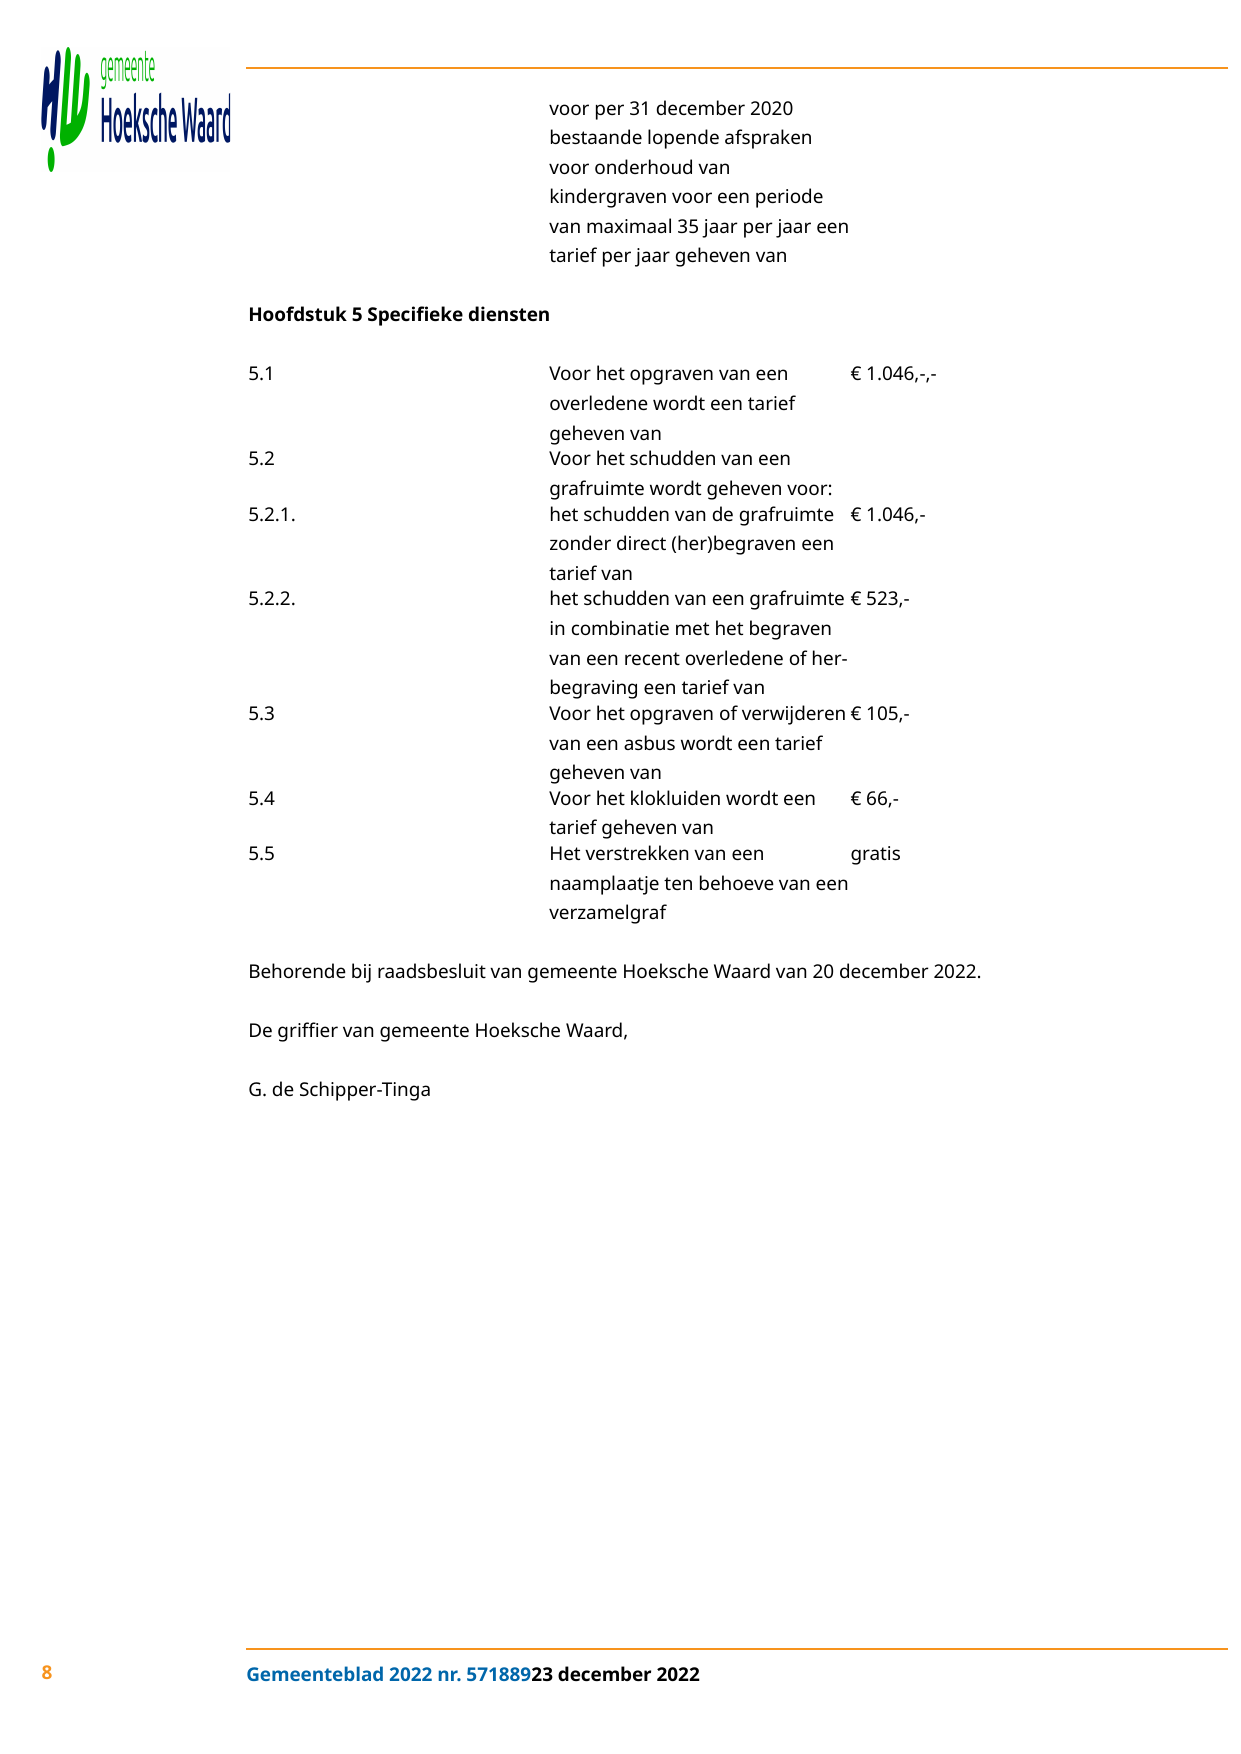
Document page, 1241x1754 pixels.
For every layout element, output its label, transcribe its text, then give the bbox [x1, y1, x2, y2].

table_cell het schudden van een grafruimte in combinatie met het begraven van een recent overledene of her-begraving een tarief van [549, 586, 850, 700]
table_cell 5.2.1. [248, 501, 549, 586]
table_cell 5.5 [248, 840, 549, 925]
table_cell [850, 95, 1152, 268]
table_cell € 1.046,- [850, 501, 1152, 586]
table_cell Voor het opgraven of verwijderen van een asbus wordt een tarief geheven van [549, 700, 850, 785]
picture [41, 47, 231, 172]
table_cell Voor het klokluiden wordt een tarief geheven van [549, 785, 850, 840]
table_cell [248, 95, 549, 268]
table_cell 5.2.2. [248, 586, 549, 700]
table_cell € 66,- [850, 785, 1152, 840]
text G. de Schipper-Tinga [248, 1076, 1152, 1102]
table_cell 5.4 [248, 785, 549, 840]
table_header 5.1 [248, 361, 549, 445]
table_cell [850, 445, 1152, 501]
table_cell 5.3 [248, 700, 549, 785]
table_header € 1.046,-,- [850, 361, 1152, 445]
table_cell € 105,- [850, 700, 1152, 785]
table_header Voor het opgraven van een overledene wordt een tarief geheven van [549, 361, 850, 445]
text Behorende bij raadsbesluit van gemeente Hoeksche Waard van 20 december 2022. [248, 958, 1152, 984]
text De griffier van gemeente Hoeksche Waard, [248, 1017, 1152, 1043]
table_cell het schudden van de grafruimte zonder direct (her)begraven een tarief van [549, 501, 850, 586]
table_cell gratis [850, 840, 1152, 925]
table_cell Het verstrekken van een naamplaatje ten behoeve van een verzamelgraf [549, 840, 850, 925]
table_cell € 523,- [850, 586, 1152, 700]
text Hoofdstuk 5 Specifieke diensten [248, 301, 1152, 327]
table_cell Voor het schudden van een grafruimte wordt geheven voor: [549, 445, 850, 501]
table_cell 5.2 [248, 445, 549, 501]
table_cell voor per 31 december 2020 bestaande lopende afspraken voor onderhoud van kindergraven voor een periode van maximaal 35 jaar per jaar een tarief per jaar geheven van [549, 95, 850, 268]
